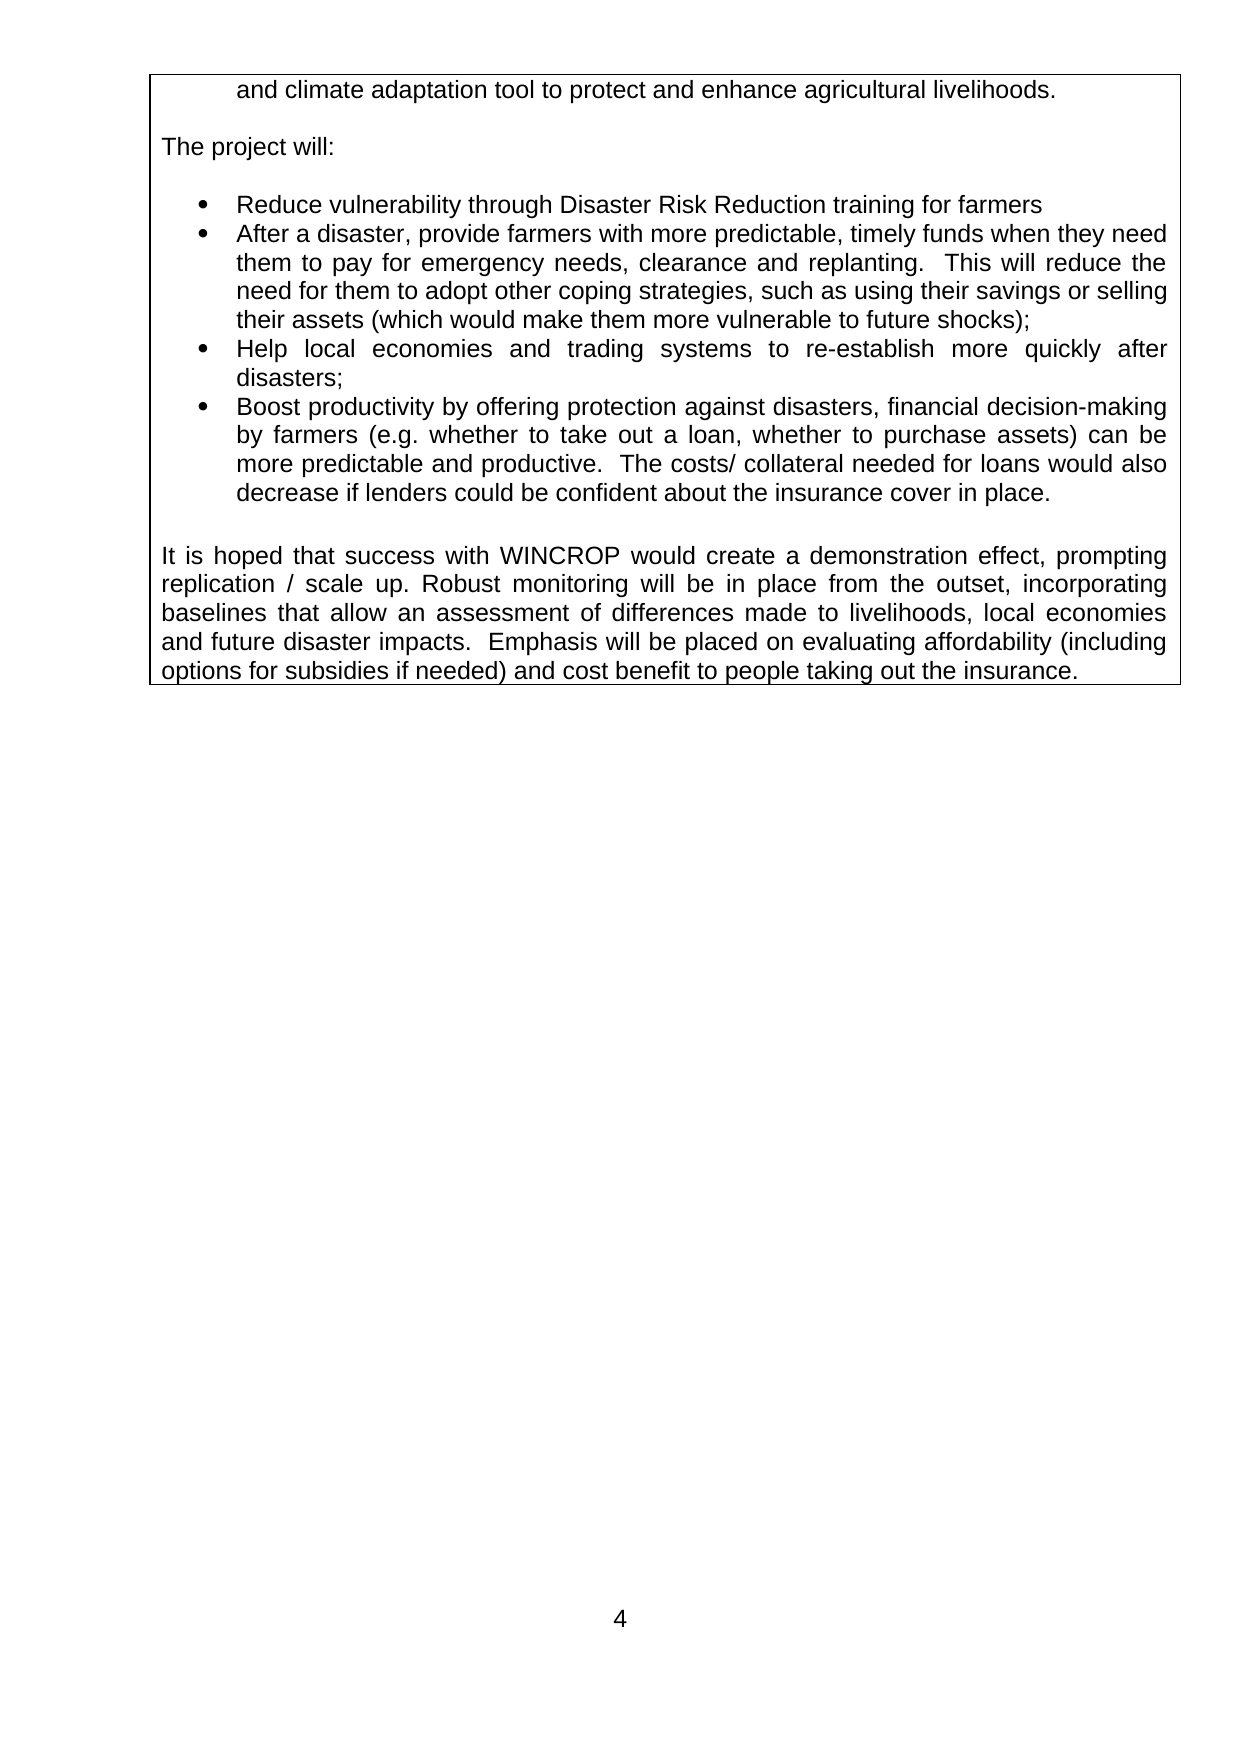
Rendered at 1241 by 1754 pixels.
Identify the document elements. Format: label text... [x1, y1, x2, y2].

table_cell and climate adaptation tool to protect and enhance agricultural livelihoods. The project will: Reduce vulnerability through Disaster Risk Reduction training for farmers After a disaster, provide farmers with more predictable, timely funds when they need them to pay for emergency needs, clearance and replanting. This will reduce the need for them to adopt other coping strategies, such as using their savings or selling their assets (which would make them more vulnerable to future shocks); Help local economies and trading systems to re-establish more quickly after disasters; Boost productivity by offering protection against disasters, financial decision-making by farmers (e.g. whether to take out a loan, whether to purchase assets) can be more predictable and productive. The costs/ collateral needed for loans would also decrease if lenders could be confident about the insurance cover in place. It is hoped that success with WINCROP would create a demonstration effect, prompting replication / scale up. Robust monitoring will be in place from the outset, incorporating baselines that allow an assessment of differences made to livelihoods, local economies and future disaster impacts. Emphasis will be placed on evaluating affordability (including options for subsidies if needed) and cost benefit to people taking out the insurance. [151, 75, 1180, 684]
